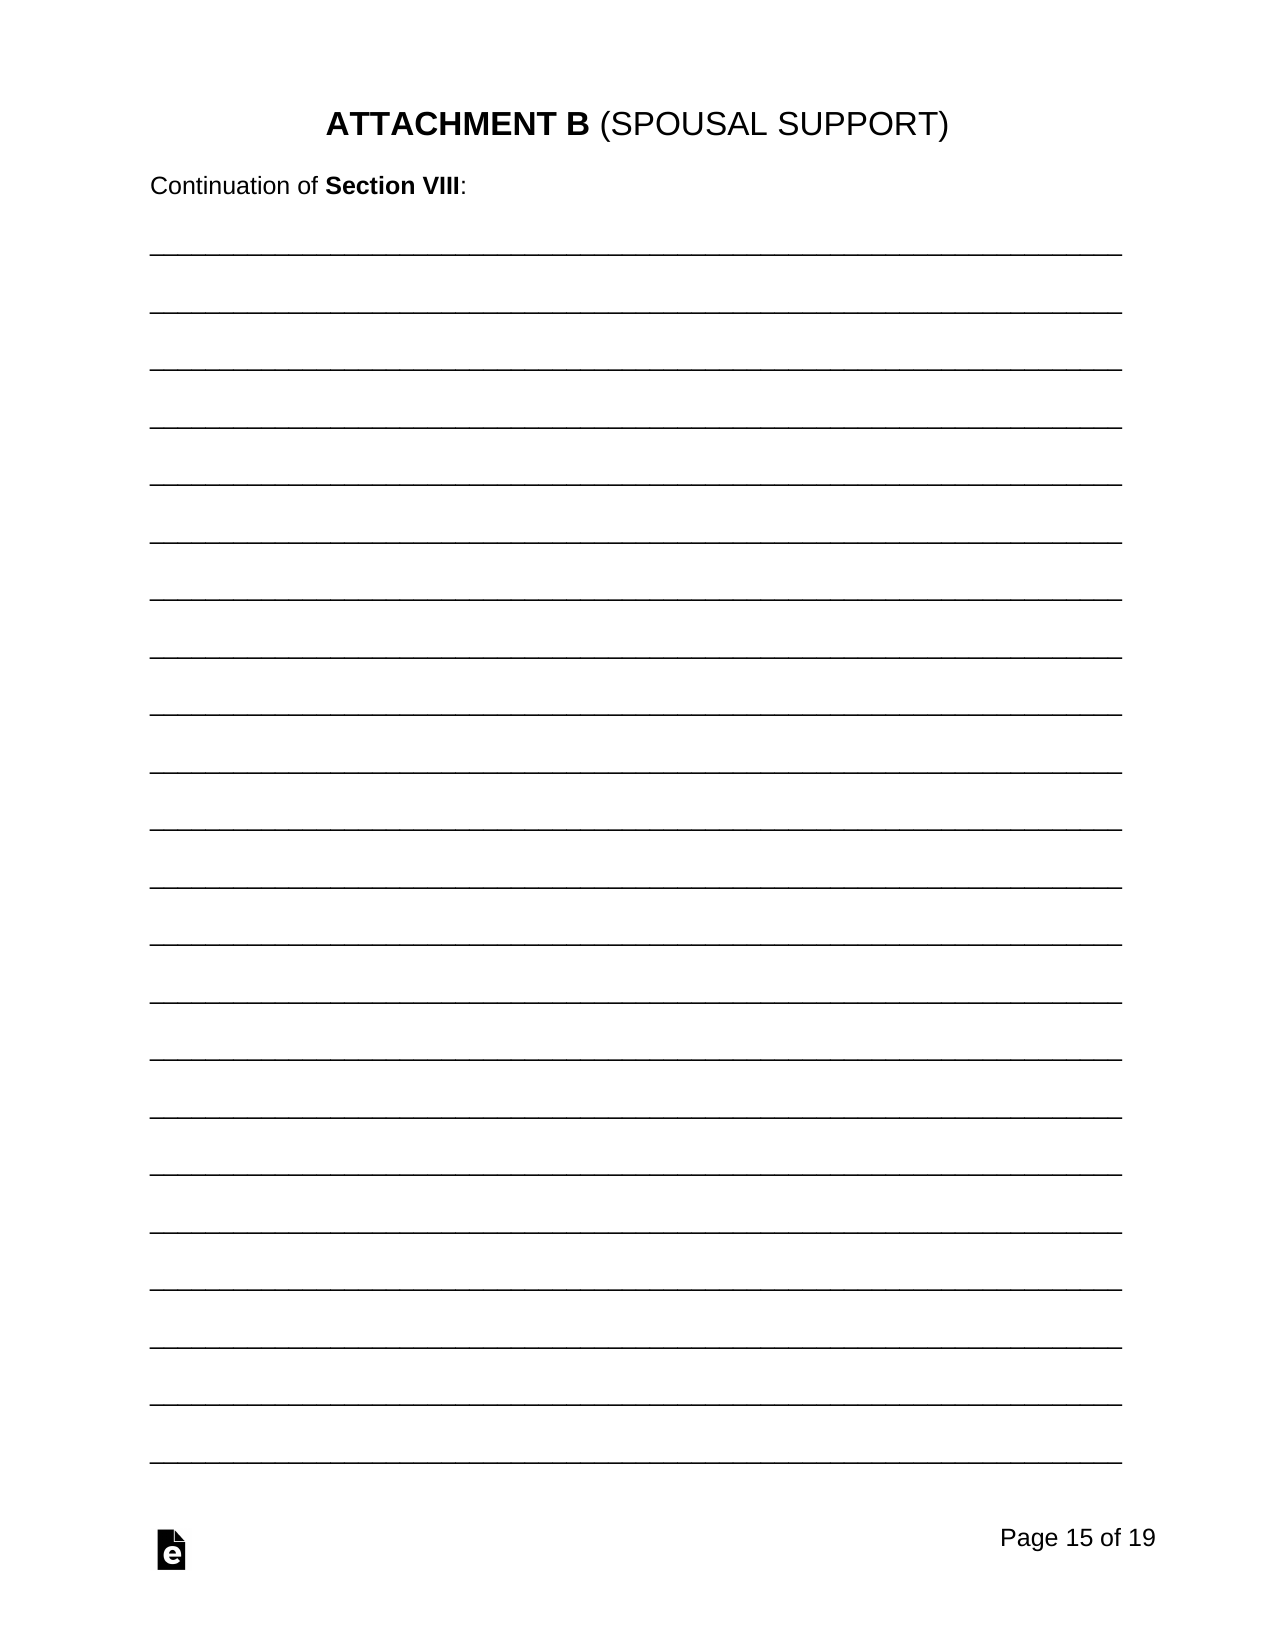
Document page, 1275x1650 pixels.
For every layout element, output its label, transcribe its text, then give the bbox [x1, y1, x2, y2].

text ______________________________________________________________________ [150, 343, 1125, 372]
text ______________________________________________________________________ [150, 228, 1125, 257]
text ______________________________________________________________________ [150, 286, 1125, 315]
text ______________________________________________________________________ [150, 631, 1125, 660]
text ATTACHMENT B (SPOUSAL SUPPORT) [150, 104, 1125, 142]
text ______________________________________________________________________ [150, 746, 1125, 775]
text ______________________________________________________________________ [150, 688, 1125, 717]
text ______________________________________________________________________ [150, 401, 1125, 430]
text ______________________________________________________________________ [150, 861, 1125, 890]
text Continuation of Section VIII: [150, 171, 1125, 200]
text ______________________________________________________________________ [150, 803, 1125, 832]
text ______________________________________________________________________ [150, 516, 1125, 545]
text ______________________________________________________________________ [150, 1033, 1125, 1062]
text ______________________________________________________________________ [150, 1378, 1125, 1407]
text ______________________________________________________________________ [150, 1148, 1125, 1177]
text ______________________________________________________________________ [150, 1263, 1125, 1292]
text ______________________________________________________________________ [150, 573, 1125, 602]
text ______________________________________________________________________ [150, 1206, 1125, 1235]
text ______________________________________________________________________ [150, 458, 1125, 487]
text ______________________________________________________________________ [150, 976, 1125, 1005]
text ______________________________________________________________________ [150, 1091, 1125, 1120]
text ______________________________________________________________________ [150, 1321, 1125, 1350]
text ______________________________________________________________________ [150, 1436, 1125, 1465]
text ______________________________________________________________________ [150, 918, 1125, 947]
